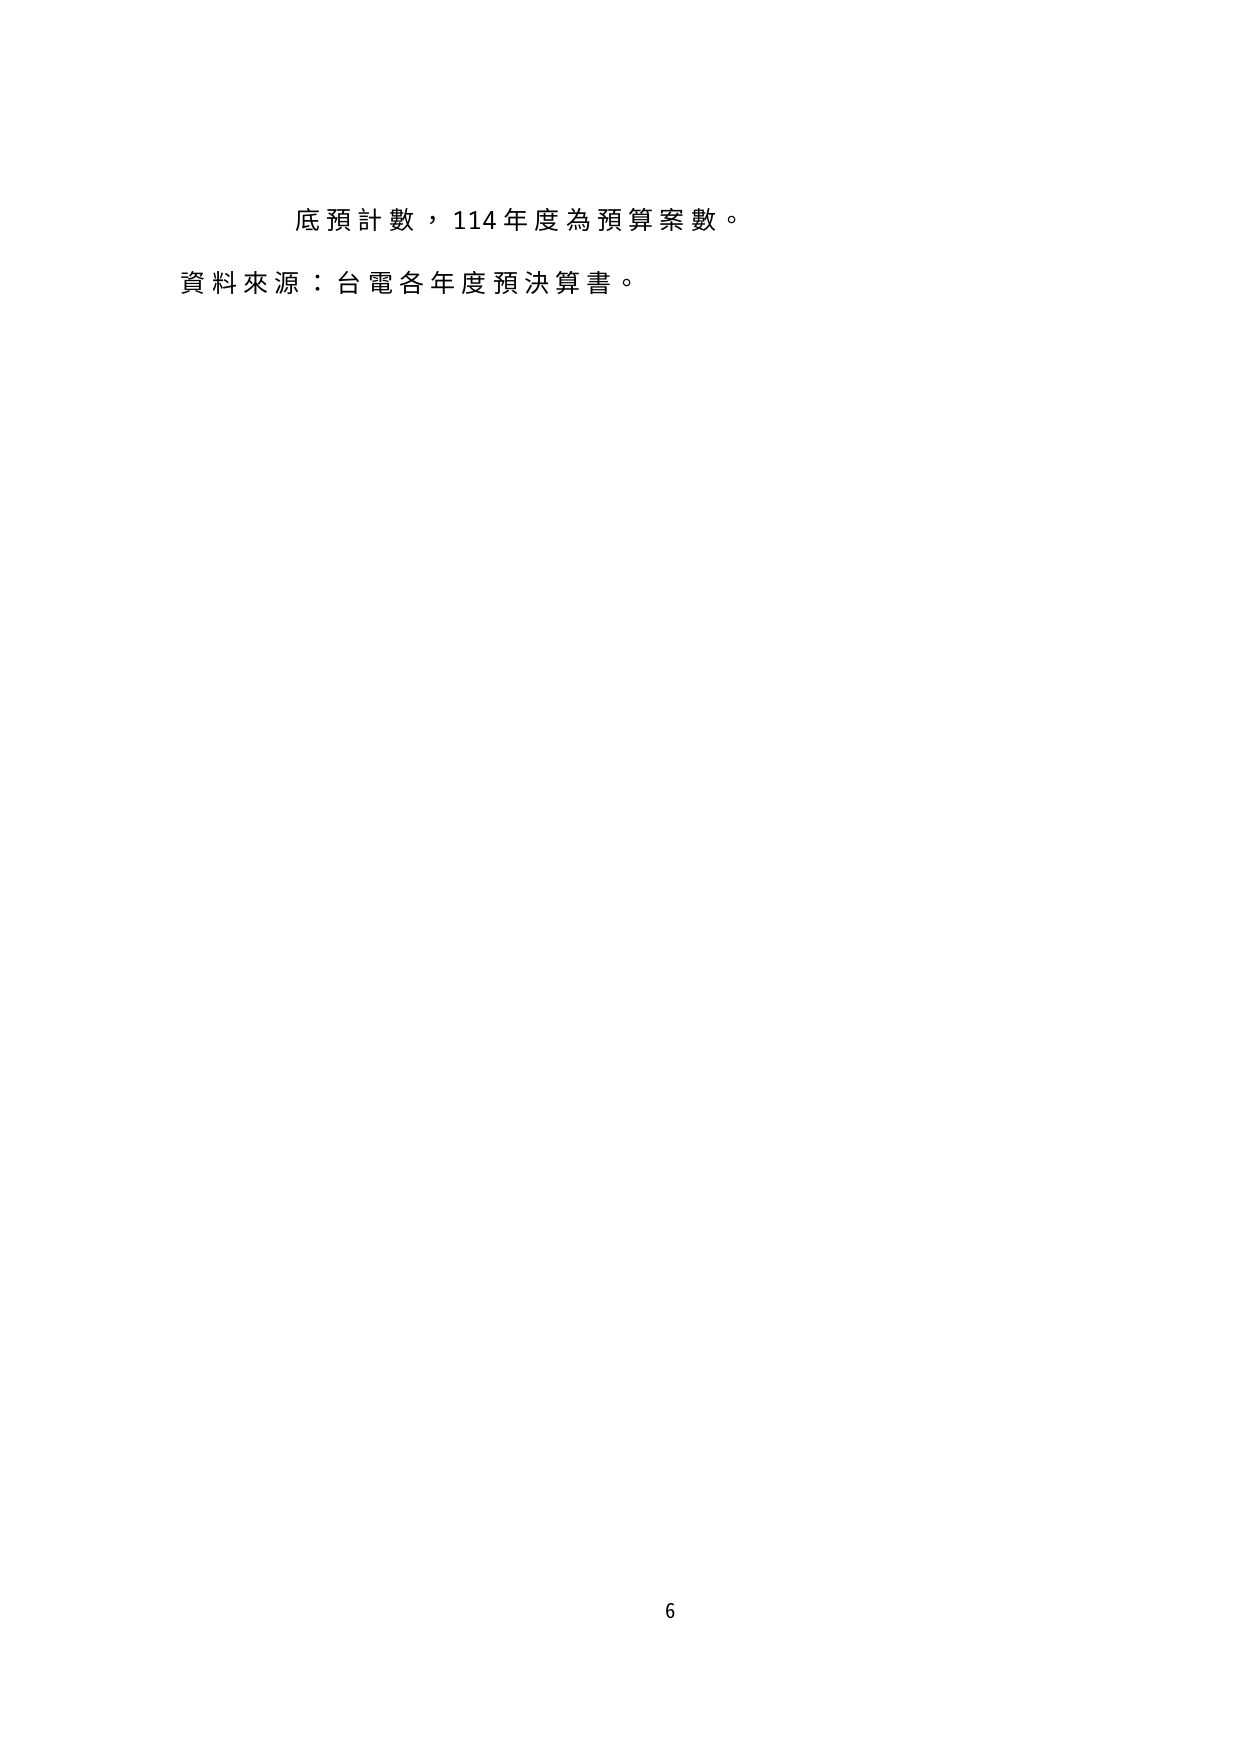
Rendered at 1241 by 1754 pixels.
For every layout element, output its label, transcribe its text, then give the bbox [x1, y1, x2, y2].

text 資料來源：台電各年度預決算書。 [177, 240, 1063, 302]
text 底預計數，114年度為預算案數。 [177, 177, 1063, 240]
